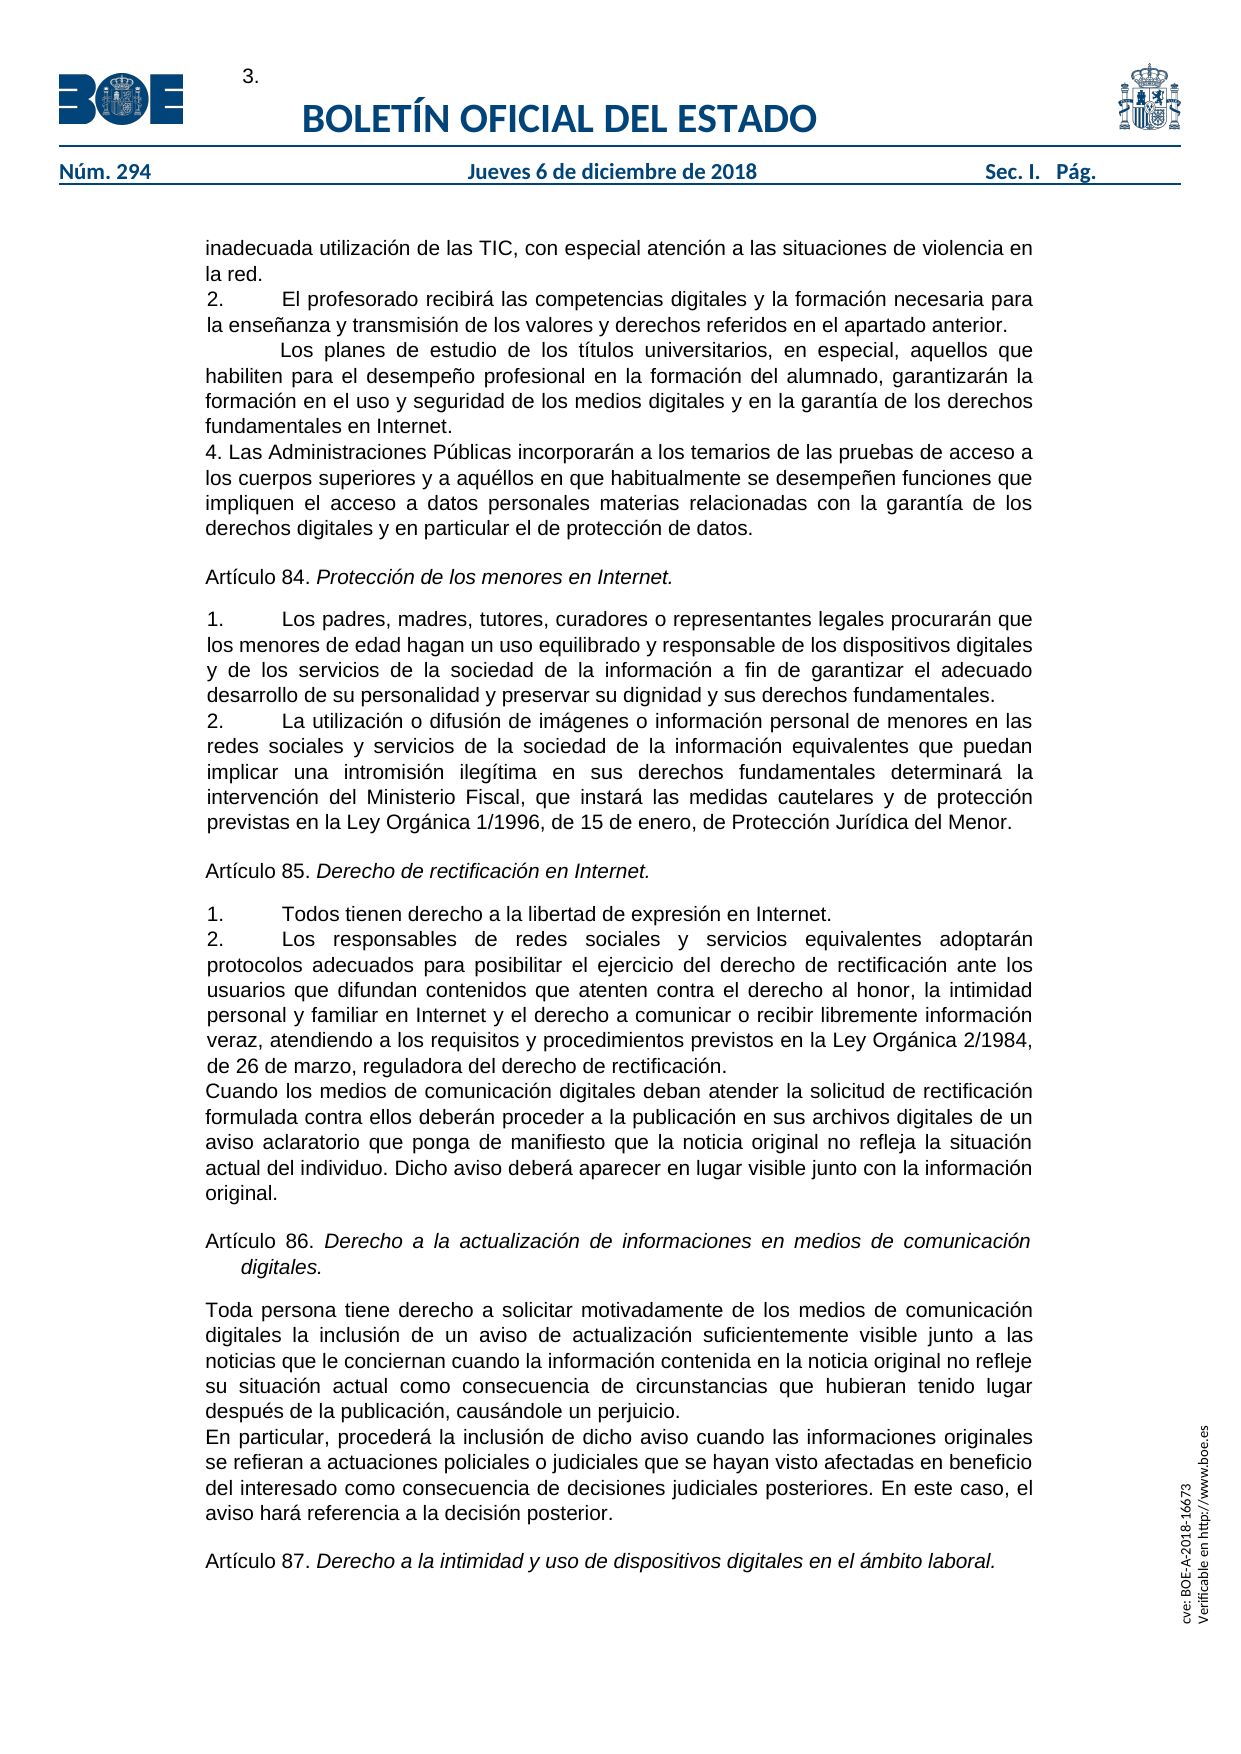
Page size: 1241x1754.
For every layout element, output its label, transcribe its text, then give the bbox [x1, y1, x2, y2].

text Artículo 86. Derecho a la actualización de informaciones en medios de comunicación digitales. [205, 1229, 1034, 1279]
list Los responsables de redes sociales y servicios equivalentes adoptarán protocolos adecuados para posibilitar el ejercicio del derecho de rectificación ante los usuarios que difundan contenidos que atenten contra el derecho al honor, la intimidad personal y familiar en Internet y el derecho a comunicar o recibir libremente información veraz, atendiendo a los requisitos y procedimientos previstos en la Ley Orgánica 2/1984, de 26 de marzo, reguladora del derecho de rectificación. [207, 927, 1034, 1078]
list La utilización o difusión de imágenes o información personal de menores en las redes sociales y servicios de la sociedad de la información equivalentes que puedan implicar una intromisión ilegítima en sus derechos fundamentales determinará la intervención del Ministerio Fiscal, que instará las medidas cautelares y de protección previstas en la Ley Orgánica 1/1996, de 15 de enero, de Protección Jurídica del Menor. [207, 709, 1034, 834]
text Toda persona tiene derecho a solicitar motivadamente de los medios de comunicación digitales la inclusión de un aviso de actualización suficientemente visible junto a las noticias que le conciernan cuando la información contenida en la noticia original no refleje su situación actual como consecuencia de circunstancias que hubieran tenido lugar después de la publicación, causándole un perjuicio. [205, 1298, 1034, 1423]
text Artículo 84. Protección de los menores en Internet. [205, 564, 1034, 588]
list Los padres, madres, tutores, curadores o representantes legales procurarán que los menores de edad hagan un uso equilibrado y responsable de los dispositivos digitales y de los servicios de la sociedad de la información a fin de garantizar el adecuado desarrollo de su personalidad y preservar su dignidad y sus derechos fundamentales. [207, 607, 1034, 707]
text Artículo 85. Derecho de rectificación en Internet. [205, 859, 1034, 883]
list Todos tienen derecho a la libertad de expresión en Internet. [207, 901, 1034, 925]
text Artículo 87. Derecho a la intimidad y uso de dispositivos digitales en el ámbito laboral. [205, 1549, 1034, 1573]
text Cuando los medios de comunicación digitales deban atender la solicitud de rectificación formulada contra ellos deberán proceder a la publicación en sus archivos digitales de un aviso aclaratorio que ponga de manifiesto que la noticia original no refleja la situación actual del individuo. Dicho aviso deberá aparecer en lugar visible junto con la información original. [205, 1079, 1034, 1204]
text inadecuada utilización de las TIC, con especial atención a las situaciones de violencia en la red. [205, 236, 1034, 286]
text 4. Las Administraciones Públicas incorporarán a los temarios de las pruebas de acceso a los cuerpos superiores y a aquéllos en que habitualmente se desempeñen funciones que impliquen el acceso a datos personales materias relacionadas con la garantía de los derechos digitales y en particular el de protección de datos. [205, 440, 1034, 540]
list El profesorado recibirá las competencias digitales y la formación necesaria para la enseñanza y transmisión de los valores y derechos referidos en el apartado anterior. [207, 287, 1034, 337]
text Los planes de estudio de los títulos universitarios, en especial, aquellos que habiliten para el desempeño profesional en la formación del alumnado, garantizarán la formación en el uso y seguridad de los medios digitales y en la garantía de los derechos fundamentales en Internet. [205, 338, 1034, 438]
text En particular, procederá la inclusión de dicho aviso cuando las informaciones originales se refieran a actuaciones policiales o judiciales que se hayan visto afectadas en beneficio del interesado como consecuencia de decisiones judiciales posteriores. En este caso, el aviso hará referencia a la decisión posterior. [205, 1425, 1034, 1525]
